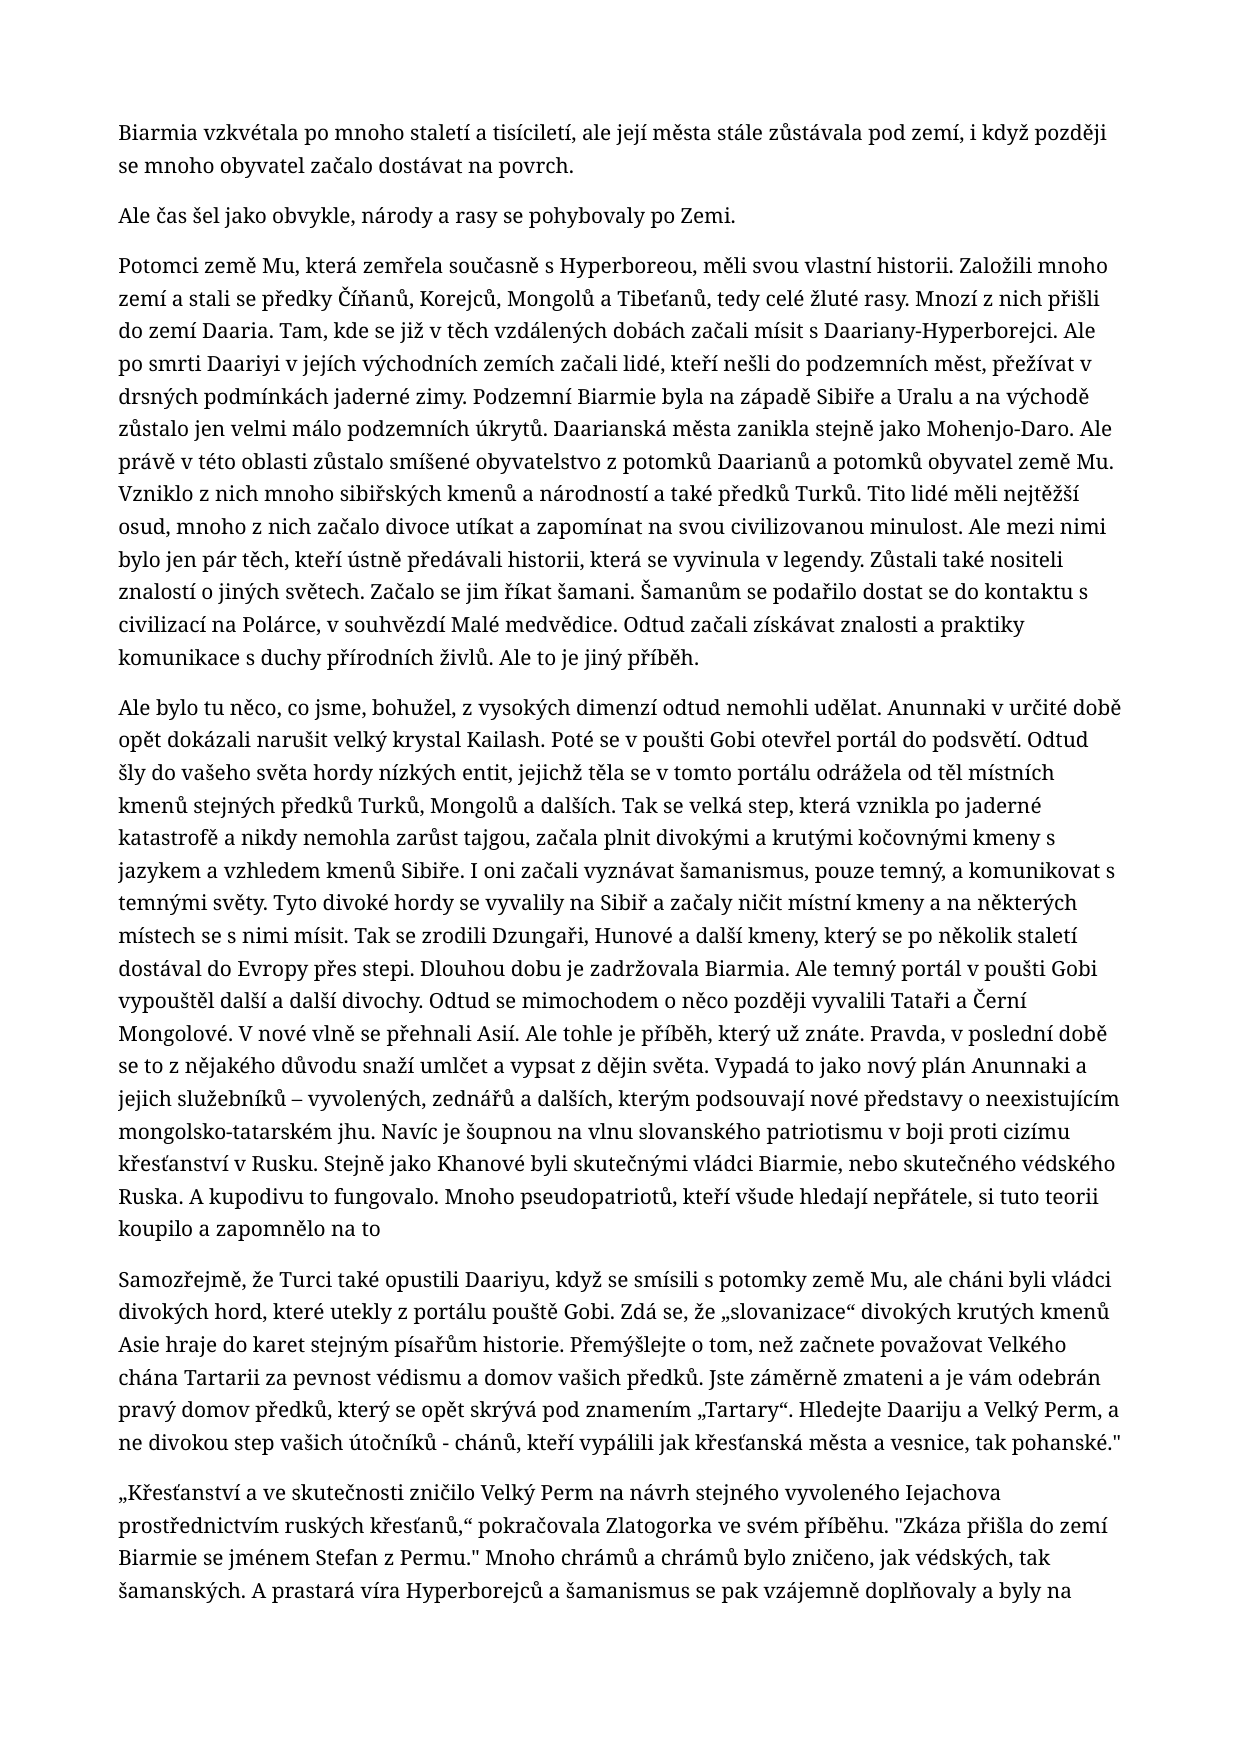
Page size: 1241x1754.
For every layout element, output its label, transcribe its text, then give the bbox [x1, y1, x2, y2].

text Biarmia vzkvétala po mnoho staletí a tisíciletí, ale její města stále zůstávala pod zemí, i když později se mnoho obyvatel začalo dostávat na povrch. [118, 118, 1122, 179]
text Samozřejmě, že Turci také opustili Daariyu, když se smísili s potomky země Mu, ale cháni byli vládci divokých hord, které utekly z portálu pouště Gobi. Zdá se, že „slovanizace“ divokých krutých kmenů Asie hraje do karet stejným písařům historie. Přemýšlejte o tom, než začnete považovat Velkého chána Tartarii za pevnost védismu a domov vašich předků. Jste záměrně zmateni a je vám odebrán pravý domov předků, který se opět skrývá pod znamením „Tartary“. Hledejte Daariju a Velký Perm, a ne divokou step vašich útočníků - chánů, kteří vypálili jak křesťanská města a vesnice, tak pohanské." [118, 1265, 1122, 1456]
text Ale čas šel jako obvykle, národy a rasy se pohybovaly po Zemi. [118, 201, 1122, 229]
text Ale bylo tu něco, co jsme, bohužel, z vysokých dimenzí odtud nemohli udělat. Anunnaki v určité době opět dokázali narušit velký krystal Kailash. Poté se v poušti Gobi otevřel portál do podsvětí. Odtud šly do vašeho světa hordy nízkých entit, jejichž těla se v tomto portálu odrážela od těl místních kmenů stejných předků Turků, Mongolů a dalších. Tak se velká step, která vznikla po jaderné katastrofě a nikdy nemohla zarůst tajgou, začala plnit divokými a krutými kočovnými kmeny s jazykem a vzhledem kmenů Sibiře. I oni začali vyznávat šamanismus, pouze temný, a komunikovat s temnými světy. Tyto divoké hordy se vyvalily na Sibiř a začaly ničit místní kmeny a na některých místech se s nimi mísit. Tak se zrodili Dzungaři, Hunové a další kmeny, který se po několik staletí dostával do Evropy přes stepi. Dlouhou dobu je zadržovala Biarmia. Ale temný portál v poušti Gobi vypouštěl další a další divochy. Odtud se mimochodem o něco později vyvalili Tataři a Černí Mongolové. V nové vlně se přehnali Asií. Ale tohle je příběh, který už znáte. Pravda, v poslední době se to z nějakého důvodu snaží umlčet a vypsat z dějin světa. Vypadá to jako nový plán Anunnaki a jejich služebníků – vyvolených, zednářů a dalších, kterým podsouvají nové představy o neexistujícím mongolsko-tatarském jhu. Navíc je šoupnou na vlnu slovanského patriotismu v boji proti cizímu křesťanství v Rusku. Stejně jako Khanové byli skutečnými vládci Biarmie, nebo skutečného védského Ruska. A kupodivu to fungovalo. Mnoho pseudopatriotů, kteří všude hledají nepřátele, si tuto teorii koupilo a zapomnělo na to [118, 693, 1122, 1243]
text Potomci země Mu, která zemřela současně s Hyperboreou, měli svou vlastní historii. Založili mnoho zemí a stali se předky Číňanů, Korejců, Mongolů a Tibeťanů, tedy celé žluté rasy. Mnozí z nich přišli do zemí Daaria. Tam, kde se již v těch vzdálených dobách začali mísit s Daariany-Hyperborejci. Ale po smrti Daariyi v jejích východních zemích začali lidé, kteří nešli do podzemních měst, přežívat v drsných podmínkách jaderné zimy. Podzemní Biarmie byla na západě Sibiře a Uralu a na východě zůstalo jen velmi málo podzemních úkrytů. Daarianská města zanikla stejně jako Mohenjo-Daro. Ale právě v této oblasti zůstalo smíšené obyvatelstvo z potomků Daarianů a potomků obyvatel země Mu. Vzniklo z nich mnoho sibiřských kmenů a národností a také předků Turků. Tito lidé měli nejtěžší osud, mnoho z nich začalo divoce utíkat a zapomínat na svou civilizovanou minulost. Ale mezi nimi bylo jen pár těch, kteří ústně předávali historii, která se vyvinula v legendy. Zůstali také nositeli znalostí o jiných světech. Začalo se jim říkat šamani. Šamanům se podařilo dostat se do kontaktu s civilizací na Polárce, v souhvězdí Malé medvědice. Odtud začali získávat znalosti a praktiky komunikace s duchy přírodních živlů. Ale to je jiný příběh. [118, 251, 1122, 671]
text „Křesťanství a ve skutečnosti zničilo Velký Perm na návrh stejného vyvoleného Iejachova prostřednictvím ruských křesťanů,“ pokračovala Zlatogorka ve svém příběhu. "Zkáza přišla do zemí Biarmie se jménem Stefan z Permu." Mnoho chrámů a chrámů bylo zničeno, jak védských, tak šamanských. A prastará víra Hyperborejců a šamanismus se pak vzájemně doplňovaly a byly na [118, 1478, 1122, 1604]
